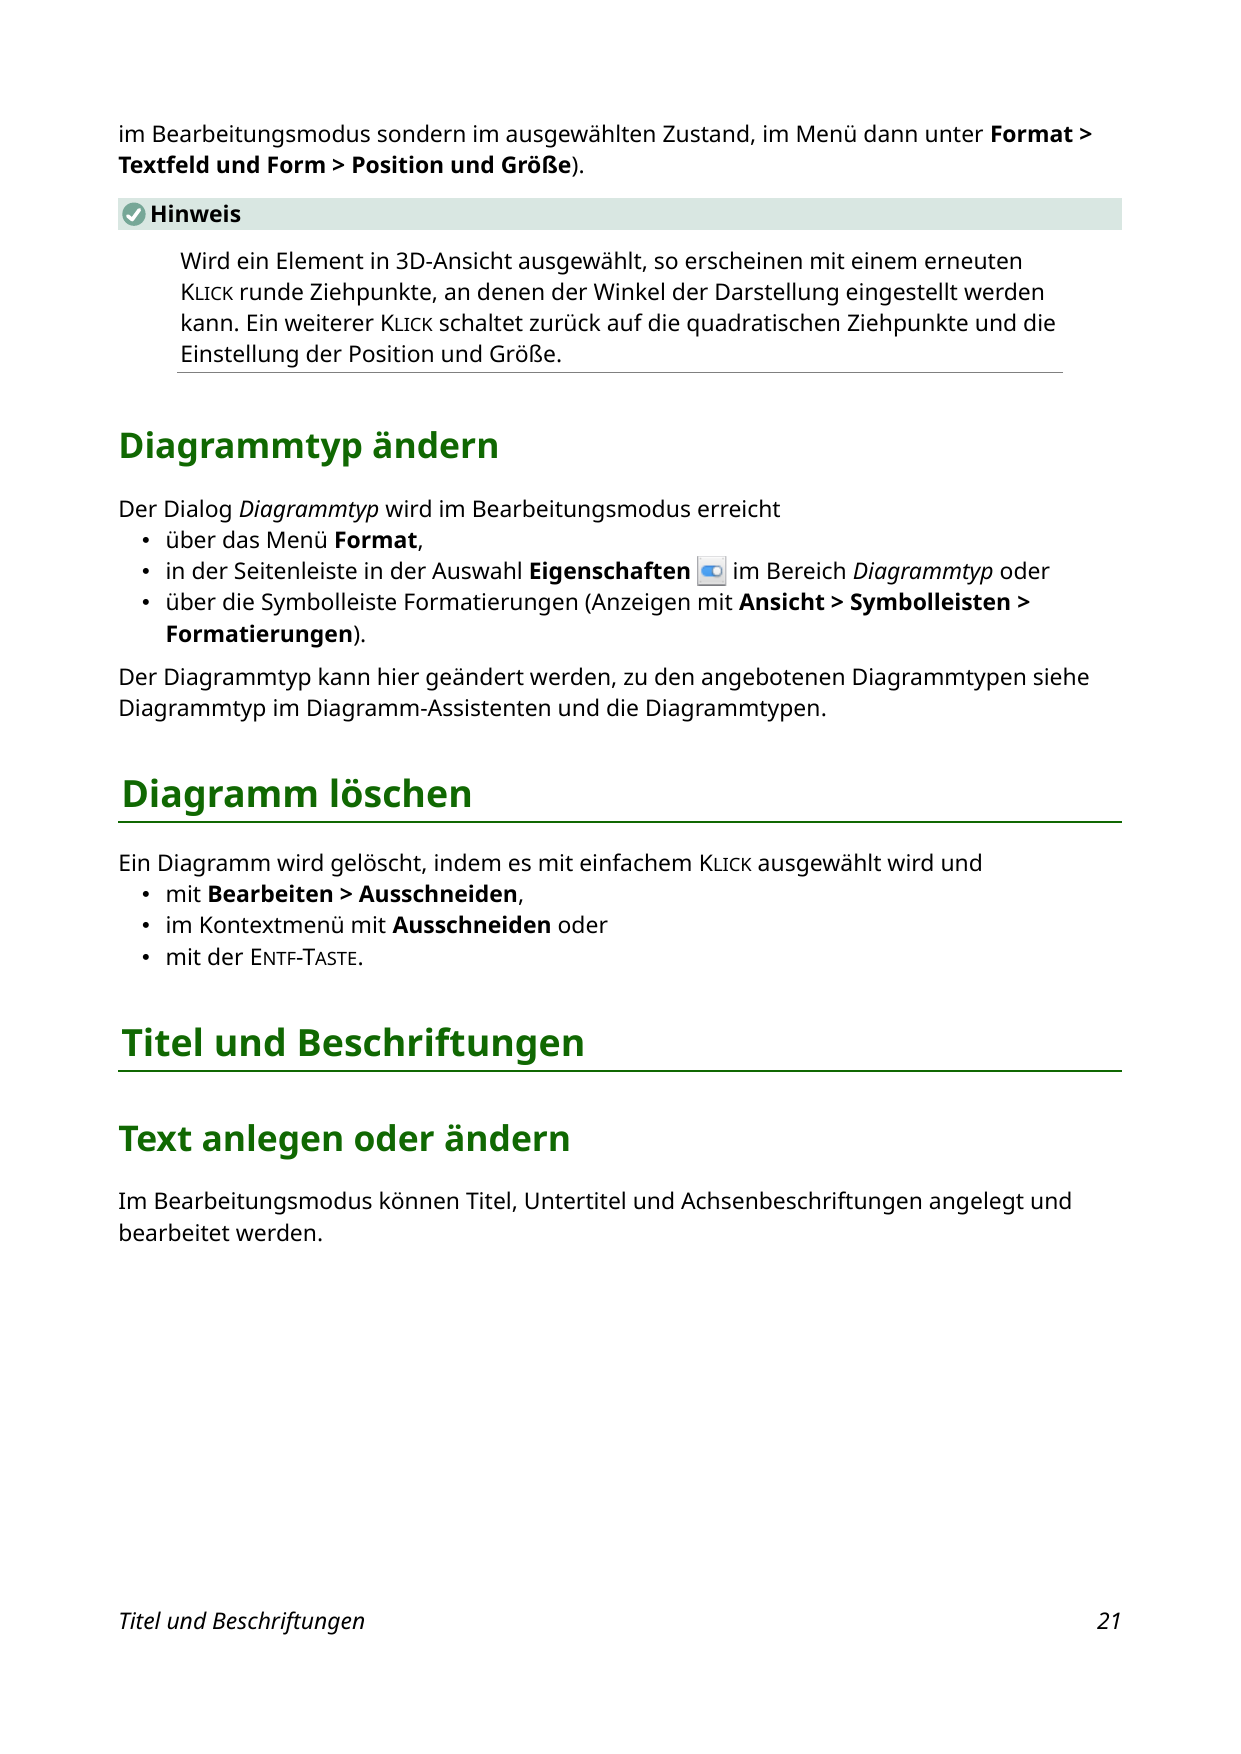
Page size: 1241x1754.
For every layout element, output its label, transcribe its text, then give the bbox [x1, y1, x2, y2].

subtitle Titel und Beschriftungen [118, 1013, 1122, 1070]
subtitle Text anlegen oder ändern [118, 1113, 1122, 1162]
text Im Bearbeitungsmodus können Titel, Untertitel und Achsenbeschriftungen angelegt und bearbeitet werden. [118, 1185, 1122, 1248]
text Wird ein Element in 3D-Ansicht ausgewählt, so erscheinen mit einem erneuten Klick runde Ziehpunkte, an denen der Winkel der Darstellung eingestellt werden kann. Ein weiterer Klick schaltet zurück auf die quadratischen Ziehpunkte und die Einstellung der Position und Größe. [177, 242, 1063, 372]
list in der Seitenleiste in der Auswahl Eigenschaften im Bereich Diagrammtyp oder [142, 555, 1122, 586]
list über das Menü Format, [142, 524, 1122, 555]
text Ein Diagramm wird gelöscht, indem es mit einfachem Klick ausgewählt wird und [118, 847, 1122, 878]
list Hinweis [118, 198, 1122, 230]
text Der Diagrammtyp kann hier geändert werden, zu den angebotenen Diagrammtypen siehe Diagrammtyp im Diagramm-Assistenten und die Diagrammtypen. [118, 661, 1122, 723]
picture [697, 556, 727, 586]
subtitle Diagramm löschen [118, 764, 1122, 821]
list mit der Entf-Taste. [142, 941, 1122, 972]
list mit Bearbeiten > Ausschneiden, [142, 878, 1122, 909]
text Der Dialog Diagrammtyp wird im Bearbeitungsmodus erreicht [118, 492, 1122, 524]
subtitle Diagrammtyp ändern [118, 421, 1122, 469]
list über die Symbolleiste Formatierungen (Anzeigen mit Ansicht > Symbolleisten > Formatierungen). [142, 586, 1122, 649]
text im Bearbeitungsmodus sondern im ausgewählten Zustand, im Menü dann unter Format > Textfeld und Form > Position und Größe). [118, 118, 1122, 181]
list im Kontextmenü mit Ausschneiden oder [142, 909, 1122, 941]
